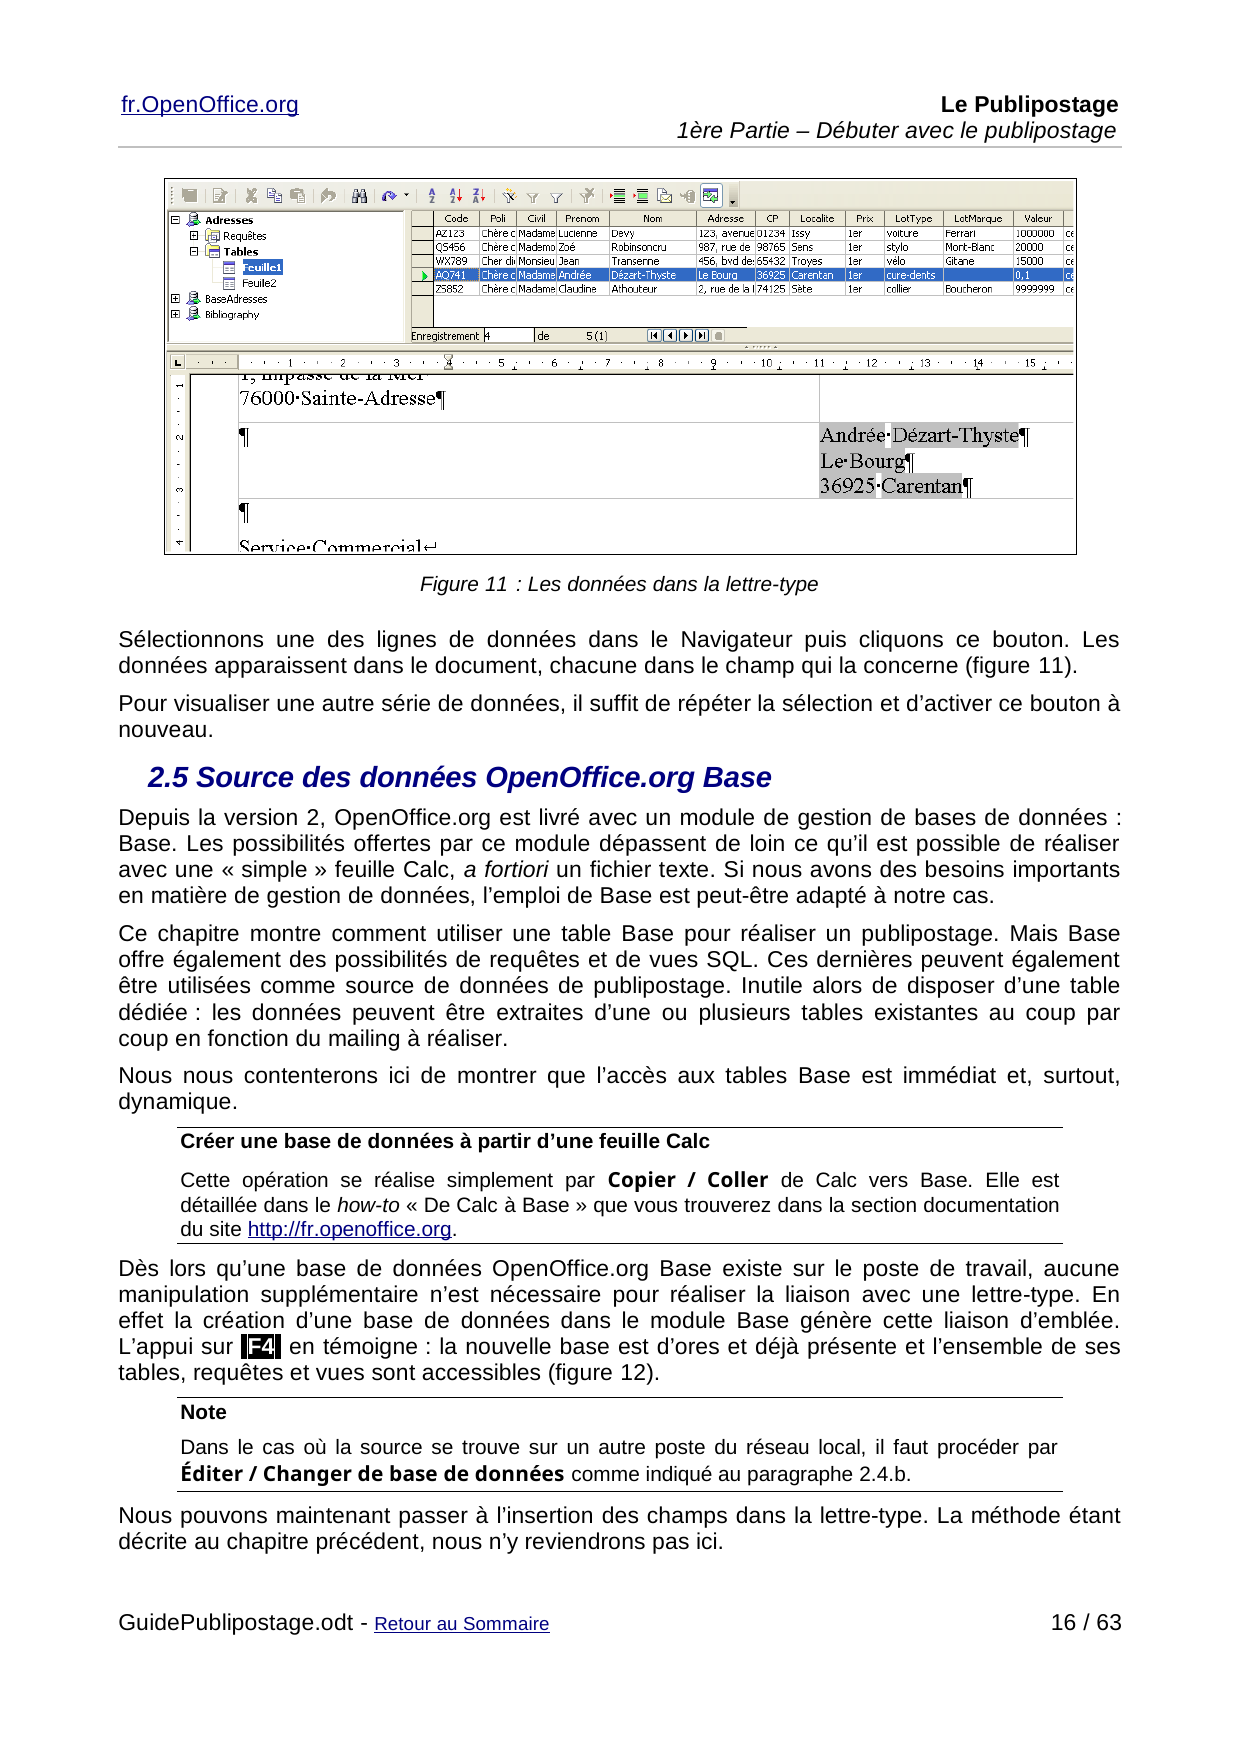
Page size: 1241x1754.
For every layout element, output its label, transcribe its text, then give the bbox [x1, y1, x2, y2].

text Créer une base de données à partir d’une feuille Calc [177, 1128, 1063, 1153]
text Dès lors qu’une base de données OpenOffice.org Base existe sur le poste de travail, aucune manipulation supplémentaire n’est nécessaire pour réaliser la liaison avec une lettre-type. En effet la création d’une base de données dans le module Base génère cette liaison d’emblée. L’appui sur F4 en témoigne : la nouvelle base est d’ores et déjà présente et l’ensemble de ses tables, requêtes et vues sont accessibles (figure 12). [118, 1255, 1122, 1386]
text Nous nous contenterons ici de montrer que l’accès aux tables Base est immédiat et, surtout, dynamique. [118, 1063, 1122, 1115]
picture [166, 181, 1074, 552]
text Pour visualiser une autre série de données, il suffit de répéter la sélection et d’activer ce bouton à nouveau. [118, 691, 1122, 743]
text Figure 11 : Les données dans la lettre-type [163, 179, 1077, 596]
text Sélectionnons une des lignes de données dans le Navigateur puis cliquons ce bouton. Les données apparaissent dans le document, chacune dans le champ qui la concerne (figure 11). [118, 178, 1122, 679]
text Dans le cas où la source se trouve sur un autre poste du réseau local, il faut procéder par Éditer / Changer de base de données comme indiqué au paragraphe 2.4.b. [177, 1433, 1063, 1491]
text Cette opération se réalise simplement par Copier / Coller de Calc vers Base. Elle est détaillée dans le how-to « De Calc à Base » que vous trouverez dans la section documentation du site http://fr.openoffice.org. [177, 1162, 1063, 1243]
text Depuis la version 2, OpenOffice.org est livré avec un module de gestion de bases de données : Base. Les possibilités offertes par ce module dépassent de loin ce qu’il est possible de réaliser avec une « simple » feuille Calc, a fortiori un fichier texte. Si nous avons des besoins importants en matière de gestion de données, l’emploi de Base est peut-être adapté à notre cas. [118, 805, 1122, 909]
text Note [177, 1398, 1063, 1424]
text Ce chapitre montre comment utiliser une table Base pour réaliser un publipostage. Mais Base offre également des possibilités de requêtes et de vues SQL. Ces dernières peuvent également être utilisées comme source de données de publipostage. Inutile alors de disposer d’une table dédiée : les données peuvent être extraites d’une ou plusieurs tables existantes au coup par coup en fonction du mailing à réaliser. [118, 921, 1122, 1051]
subtitle Source des données OpenOffice.org Base [148, 761, 1122, 793]
text Nous pouvons maintenant passer à l’insertion des champs dans la lettre-type. La méthode étant décrite au chapitre précédent, nous n’y reviendrons pas ici. [118, 1502, 1122, 1554]
